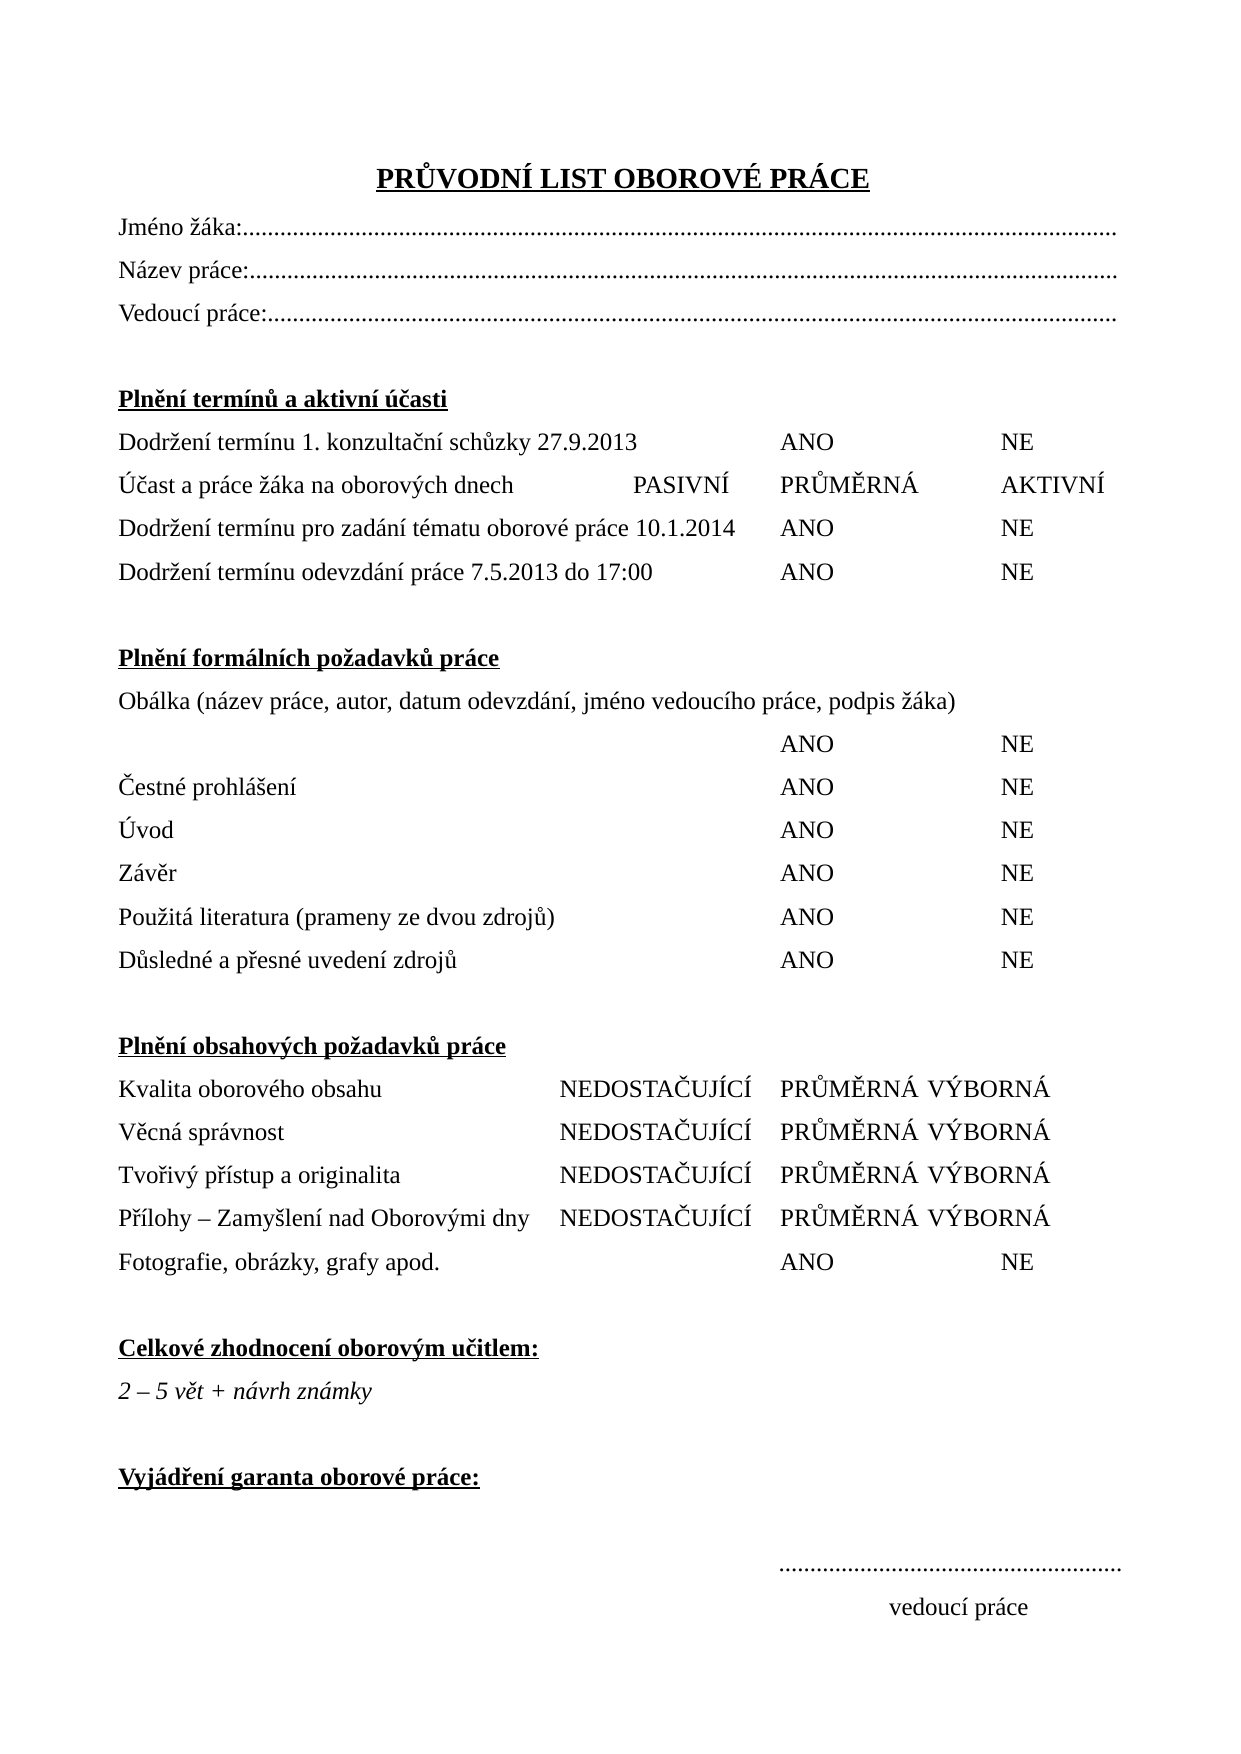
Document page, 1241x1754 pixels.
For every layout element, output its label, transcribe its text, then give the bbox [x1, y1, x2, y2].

text Název práce:........................................................................................................................................... [118, 255, 1122, 283]
text Tvořivý přístup a originalita NEDOSTAČUJÍCÍ PRŮMĚRNÁ VÝBORNÁ [118, 1160, 1122, 1189]
text Kvalita oborového obsahu NEDOSTAČUJÍCÍ PRŮMĚRNÁ VÝBORNÁ [118, 1074, 1122, 1103]
text Důsledné a přesné uvedení zdrojů ANO NE [118, 945, 1122, 973]
text Přílohy – Zamyšlení nad Oborovými dny NEDOSTAČUJÍCÍ PRŮMĚRNÁ VÝBORNÁ [118, 1203, 1122, 1232]
text Účast a práce žáka na oborových dnech PASIVNÍ PRŮMĚRNÁ AKTIVNÍ [118, 470, 1122, 499]
text vedoucí práce [118, 1592, 1122, 1620]
text Dodržení termínu 1. konzultační schůzky 27.9.2013 ANO NE [118, 427, 1122, 456]
text Plnění obsahových požadavků práce [118, 1031, 1122, 1060]
text Plnění termínů a aktivní účasti [118, 384, 1122, 413]
text Úvod ANO NE [118, 815, 1122, 844]
text Fotografie, obrázky, grafy apod. ANO NE [118, 1247, 1122, 1275]
text Plnění formálních požadavků práce [118, 643, 1122, 672]
text Dodržení termínu odevzdání práce 7.5.2013 do 17:00 ANO NE [118, 557, 1122, 585]
text Věcná správnost NEDOSTAČUJÍCÍ PRŮMĚRNÁ VÝBORNÁ [118, 1117, 1122, 1146]
text Jméno žáka:............................................................................................................................................ [118, 212, 1122, 240]
text 2 – 5 vět + návrh známky [118, 1376, 1122, 1405]
text Vyjádření garanta oborové práce: [118, 1462, 1122, 1491]
text Použitá literatura (prameny ze dvou zdrojů) ANO NE [118, 902, 1122, 930]
text Obálka (název práce, autor, datum odevzdání, jméno vedoucího práce, podpis žáka) [118, 686, 1122, 715]
text Čestné prohlášení ANO NE [118, 772, 1122, 801]
text Dodržení termínu pro zadání tématu oborové práce 10.1.2014 ANO NE [118, 513, 1122, 542]
text Závěr ANO NE [118, 858, 1122, 887]
text Vedoucí práce:........................................................................................................................................ [118, 298, 1122, 327]
text PRŮVODNÍ LIST OBOROVÉ PRÁCE [118, 161, 1122, 195]
text ....................................................... [118, 1548, 1122, 1577]
text Celkové zhodnocení oborovým učitlem: [118, 1333, 1122, 1362]
text ANO NE [118, 729, 1122, 758]
